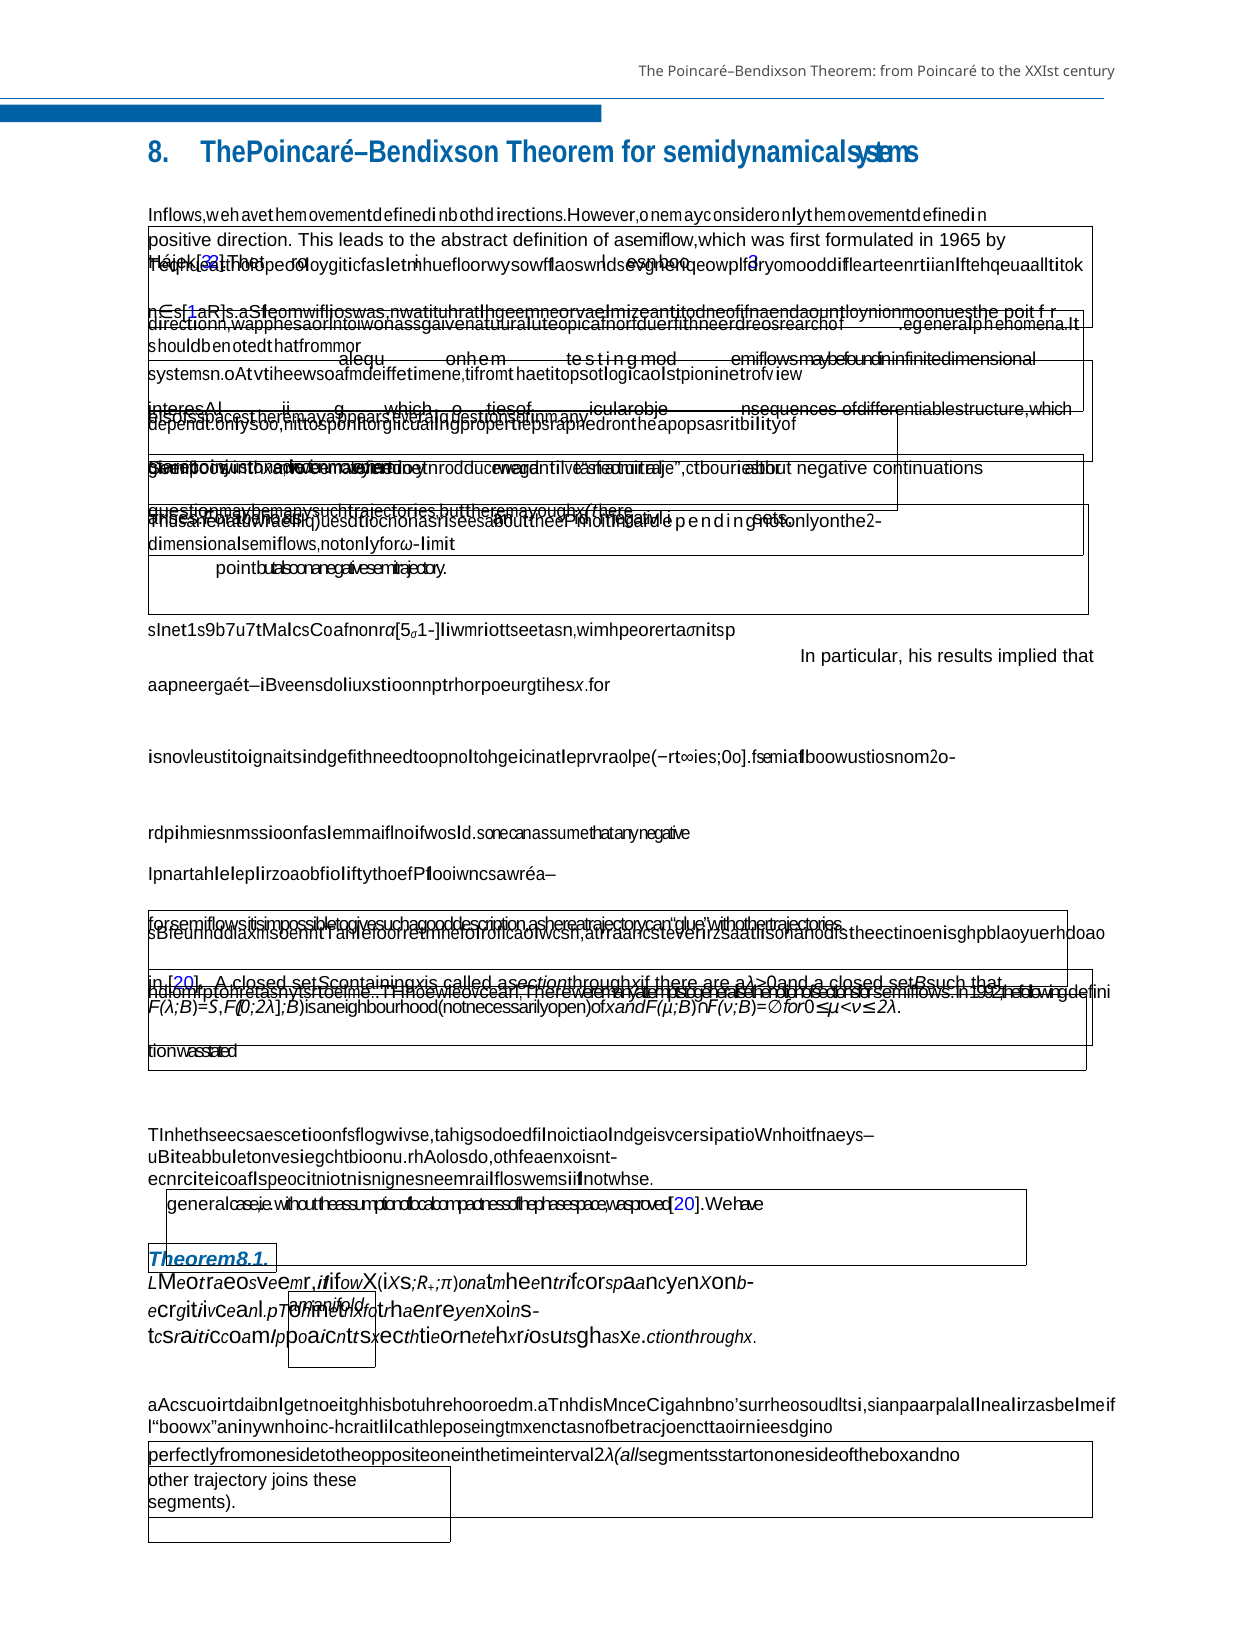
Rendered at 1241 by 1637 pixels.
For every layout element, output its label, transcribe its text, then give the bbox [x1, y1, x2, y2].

text LMeotraeosveemr,iflifowX(iXs;R+;π)onatmheentrifcorspaancyenXonb-ecrgitiivceanl.pTohinetnxfotrhaenreyenxoins-tcsraiticcoamlppoaicnttsxecthtieornetehxriosutsghasxe.ctionthroughx. [148, 1268, 1115, 1349]
subtitle ThePoincaré–Bendixson Theorem for semidynamicalsystems [148, 133, 1115, 169]
text The Poincaré–Bendixson Theorem: from Poincaré to the XXIst century [638, 61, 1115, 81]
text systemsn.oAtvtiheewsoafmdeiffetimene,tifromthaetitopsotlogicaolstpioninetrofview elsofsspacestheremayappearseveralquestionsofinmany [149, 369, 1083, 398]
text positive direction. This leads to the abstract definition of asemiflow,which was first formulated in 1965 by Hájek[32].Thet ro i l esn boo 3 [149, 229, 1092, 272]
text TInhethseecsaescetioonfsflogwivse,tahigsodoedfilnoictiaolndgeisvcersipatioWnhoitfnaeys–uBiteabbuletonvesiegchtbioonu.rhAolosdo,othfeaenxoisnt-ecnrciteicoaflspeocitniotnisnignesneemrailfloswemsiiflnotwhse. [148, 1124, 1115, 1189]
text Semifl s mo tefinedoy rward tanatural about negative continuations arises.Forabeno as an id rnegativli sets, pointbutalsoonanegativesemitrajectory. [148, 429, 1093, 579]
text Theorem8.1. [149, 1246, 276, 1268]
text systemsn.oAtvtiheewsoafmdeiffetimene,tifromthaetitopsotlogicaolstpioninetrofview elsofsspacestheremayappearseveralquestionsofinmany [149, 420, 1092, 428]
text isnovleustitoignaitsindgefithneedtoopnoltohgeicinatleprvraolpe(−rt∞ies;0o].fsemiaflboowustiosnom2o-rdpihmiesnmssioonfaslemmaiflnoifwosld.sonecanassumethatanynegative [148, 703, 1115, 854]
text Inflows,wehavethemovementdefinedinbothdirections.However,onemayconsideronlythemovementdefinedin [148, 204, 1115, 226]
text Teqhueatthoiopeooloygiticfasletmhuefloorwysowfflaoswndsevgneriqeowplfdryomooddifflearteenrtiianlftehqeuaalltitokn∈s[1aR]s.aSfleomwiflioswas,nwatituhratlhgeemneorvaelmizeantitodneofifnaendaountloynionmoonuesthe poitf r alequ onhem testingmod emiflowsmaybefoundininfinitedimensional [148, 254, 1088, 369]
text sInet1s9b7u7tMalcsCoafnonrα[5σ1-]liwmriottseetasn,wimhpeorertaσnitspaapneergaét–iBveensdoliuxstioonnptrhorpoeurgtihesx.for [148, 591, 737, 703]
text interesAl ii g which o tiesof icularobje nsequences ofdifferentiablestructure,which [148, 398, 1115, 420]
text aAcscuoirtdaibnlgetnoeitghhisbotuhrehooroedm.aTnhdisMnceCigahnbno’surrheosoudltsi,sianpaarpalallnealirzasbelmeifl“boowx”aninywnhoinc-hcraitlilcathleposeingtmxenctasnofbetracjoencttaoirnieesdgino [148, 1394, 1115, 1437]
text other trajectory joins these segments). [149, 1469, 450, 1512]
text generalcase,i.e.withouttheassumptionoflocalcompactnessofthephasespace,wasproved[20].Wehave [167, 1192, 1026, 1214]
text IpnartahleleplirzoaobfioliftythoefPflooiwncsawréa–sBfeunnddiaxmsoenntTahlefoorretmhefolroflcaolwcsh,atrraancsteverirzsaatlisonanodfstheectinoenisghpblaoyuerhdoaondiomfptohretasnytsrtoelme..THhoewleovcearl,Thereweremanyattemptstogeneralisethenotionofsectionsforsemiflows.In1992,thefollowingdefinitionwasstated [148, 863, 1115, 1061]
text perfectlyfromonesidetotheoppositeoneinthetimeinterval2λ(allsegmentsstartononesideoftheboxandno [149, 1442, 1092, 1467]
